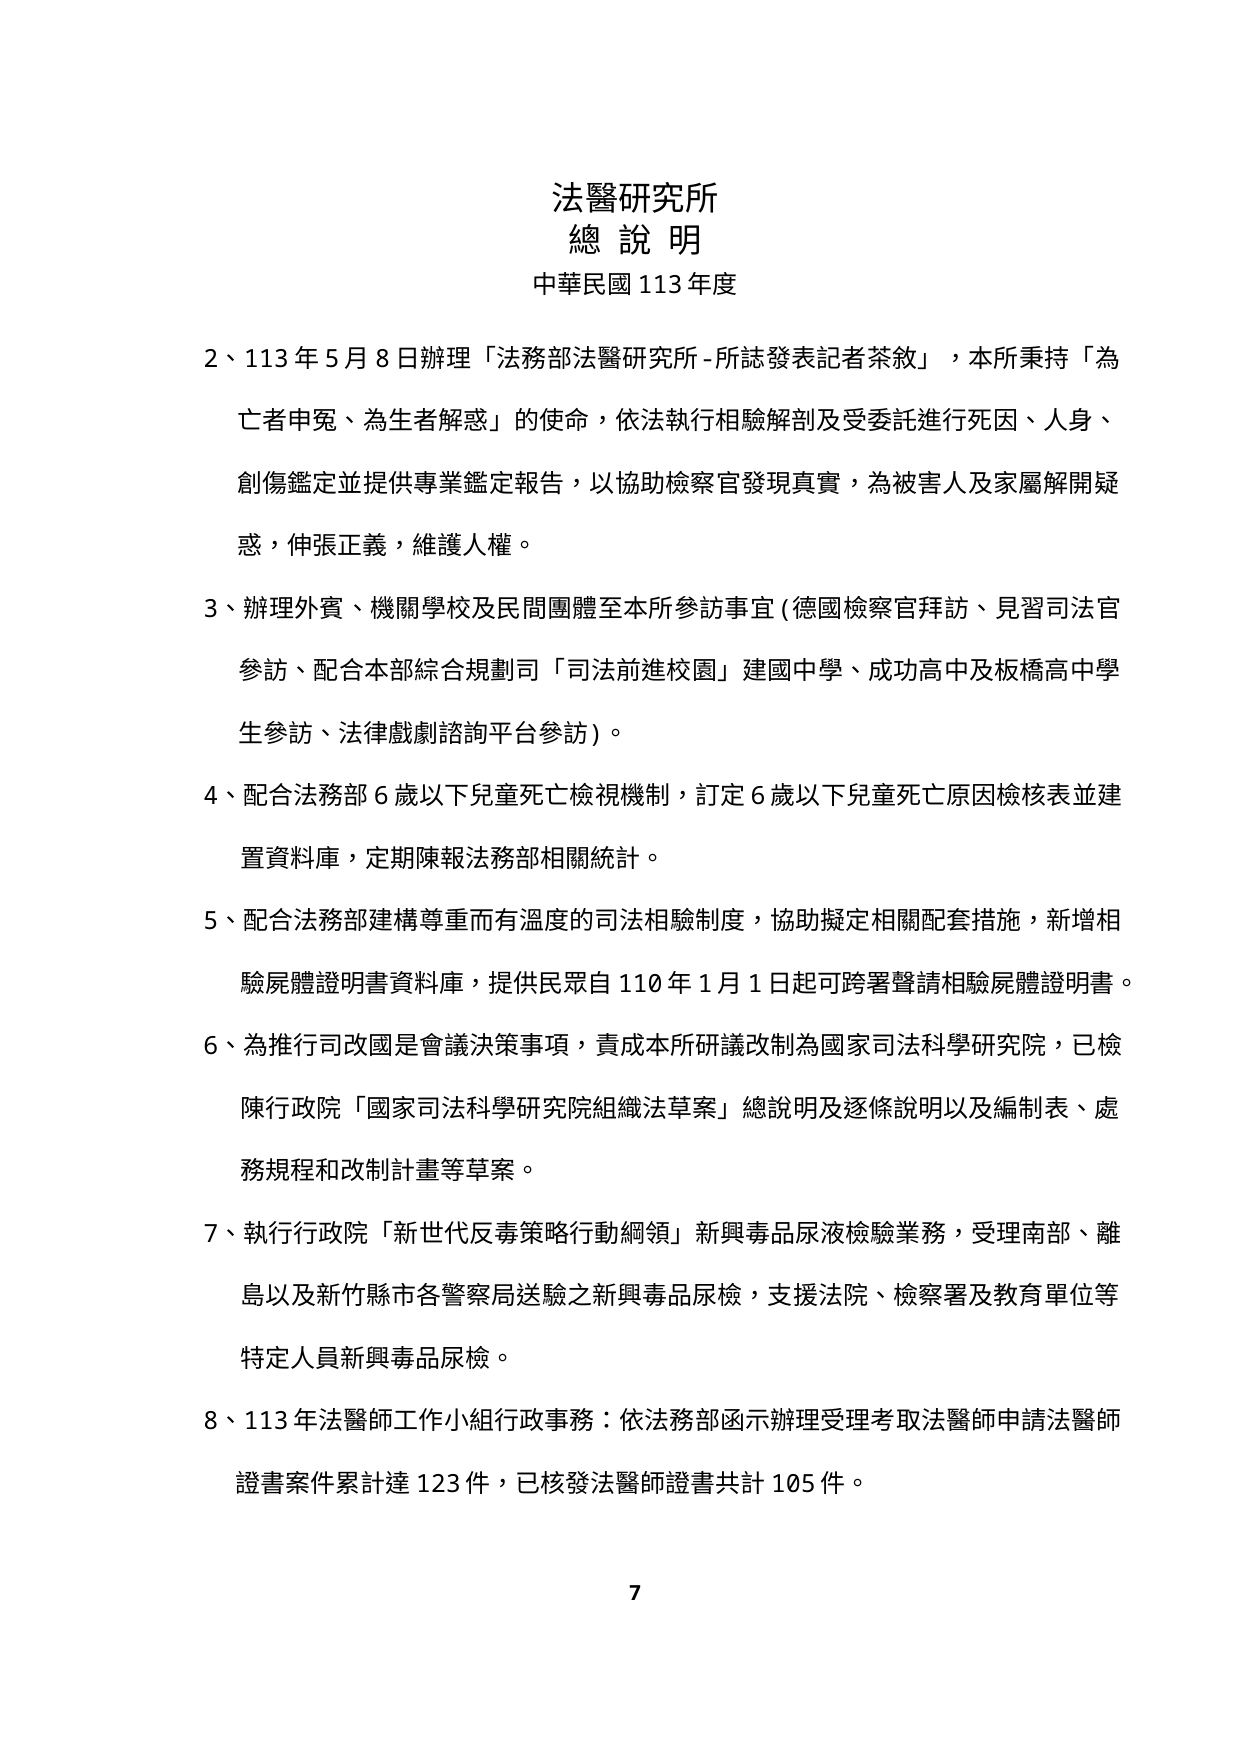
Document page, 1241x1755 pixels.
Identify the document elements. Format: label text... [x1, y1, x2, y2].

text 5、配合法務部建構尊重而有溫度的司法相驗制度，協助擬定相關配套措施，新增相驗屍體證明書資料庫，提供民眾自110年1月1日起可跨署聲請相驗屍體證明書。 [203, 877, 1122, 1002]
text 6、為推行司改國是會議決策事項，責成本所研議改制為國家司法科學研究院，已檢陳行政院「國家司法科學研究院組織法草案」總說明及逐條說明以及編制表、處務規程和改制計畫等草案。 [203, 1002, 1122, 1189]
text 3、辦理外賓、機關學校及民間團體至本所參訪事宜(德國檢察官拜訪、見習司法官參訪、配合本部綜合規劃司「司法前進校園」建國中學、成功高中及板橋高中學生參訪、法律戲劇諮詢平台參訪)。 [203, 564, 1122, 752]
text 4、配合法務部6歲以下兒童死亡檢視機制，訂定6歲以下兒童死亡原因檢核表並建置資料庫，定期陳報法務部相關統計。 [203, 752, 1122, 877]
text 7、執行行政院「新世代反毒策略行動綱領」新興毒品尿液檢驗業務，受理南部、離島以及新竹縣市各警察局送驗之新興毒品尿檢，支援法院、檢察署及教育單位等特定人員新興毒品尿檢。 [203, 1189, 1122, 1377]
text 8、113年法醫師工作小組行政事務：依法務部函示辦理受理考取法醫師申請法醫師證書案件累計達123件，已核發法醫師證書共計105件。 [203, 1377, 1122, 1502]
text 2、113年5月8日辦理「法務部法醫研究所-所誌發表記者茶敘」，本所秉持「為亡者申冤、為生者解惑」的使命，依法執行相驗解剖及受委託進行死因、人身、創傷鑑定並提供專業鑑定報告，以協助檢察官發現真實，為被害人及家屬解開疑惑，伸張正義，維護人權。 [203, 314, 1122, 564]
